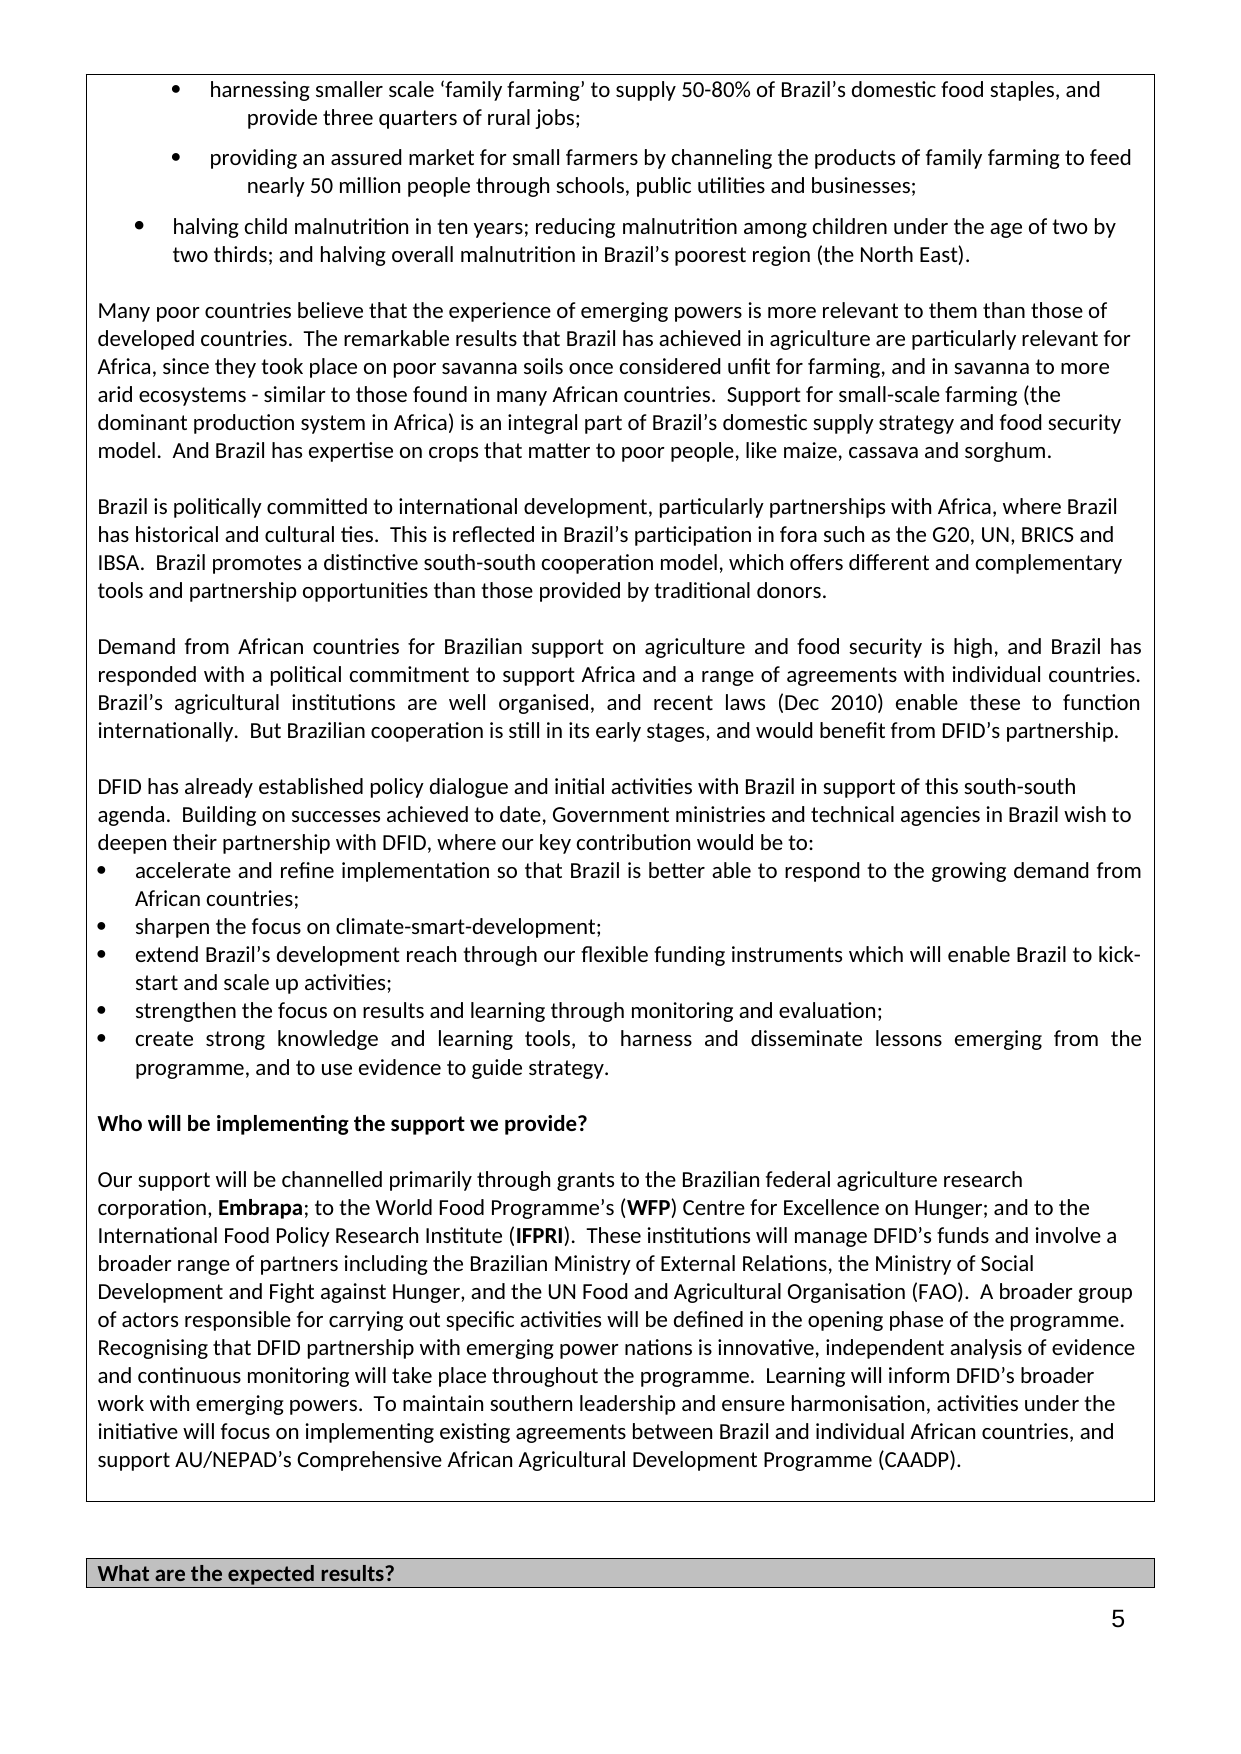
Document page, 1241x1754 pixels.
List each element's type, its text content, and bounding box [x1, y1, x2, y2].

table_header What are the expected results? [87, 1559, 1154, 1587]
table_cell What need are we trying to address? Agricultural growth has stagnated in many African countries; hunger remains unacceptably high; and these problems are compounded by climate risks. These three inter-related challenges threaten progress on poverty reduction in Africa: i. The agricultural productivity challenge: some 75% of the world’s poor are rural, and agriculture remains fundamental for feeding a growing population, reducing poverty, driving growth and ensuring environmental sustainability. Yet global annual growth rates in yields of major grains have declined from 3% in 1980 to 1% today (WDR, 2008). Problems are particularly acute in Africa, affecting growth, livelihoods and food security. ii. The food and nutrition security challenge: alongside the need to boost food supply, improved access to food is essential to deliver food security and adequate nutrition. Worldwide, one in seven people are undernourished – a quarter of whom are in Sub-Saharan Africa (FAO, 2010) – and by 2050 there will be one third (2.3 billion) more people to feed than today (UN, 2008). Demand for food will increase at a time when competing land uses are growing rapidly, and water scarcity is increasing. iii. The climate challenge: vulnerable and food insecure people in developing countries are the most exposed and most likely to be seriously affected by climate change and shorter term variability. Higher temperatures, extreme events and changing rainfall patterns will worsen existing challenges of productivity and food security. What will we do to tackle this problem? New tools and innovative approaches are needed to respond to these challenges at the pace and scale required. Testing approaches proven in emerging powers like Brazil is one such approach. Brazil has demonstrated that change is possible by transforming its agriculture sector and tackling hunger faster than most countries, e.g. boosting crop production by 270%, while expanding harvested area only by 45%; and increasing beef exports tenfold in a decade; extending sustainable, climate-smart techniques like zero-till farming for over 50% of grain production; and using integrated forest-agriculture-livestock systems to reclaim and improve productivity on formerly degraded pasture lands; harnessing smaller scale ‘family farming’ to supply 50-80% of Brazil’s domestic food staples, and provide three quarters of rural jobs; providing an assured market for small farmers by channeling the products of family farming to feed nearly 50 million people through schools, public utilities and businesses; halving child malnutrition in ten years; reducing malnutrition among children under the age of two by two thirds; and halving overall malnutrition in Brazil’s poorest region (the North East). Many poor countries believe that the experience of emerging powers is more relevant to them than those of developed countries. The remarkable results that Brazil has achieved in agriculture are particularly relevant for Africa, since they took place on poor savanna soils once considered unfit for farming, and in savanna to more arid ecosystems - similar to those found in many African countries. Support for small-scale farming (the dominant production system in Africa) is an integral part of Brazil’s domestic supply strategy and food security model. And Brazil has expertise on crops that matter to poor people, like maize, cassava and sorghum. Brazil is politically committed to international development, particularly partnerships with Africa, where Brazil has historical and cultural ties. This is reflected in Brazil’s participation in fora such as the G20, UN, BRICS and IBSA. Brazil promotes a distinctive south-south cooperation model, which offers different and complementary tools and partnership opportunities than those provided by traditional donors. Demand from African countries for Brazilian support on agriculture and food security is high, and Brazil has responded with a political commitment to support Africa and a range of agreements with individual countries. Brazil’s agricultural institutions are well organised, and recent laws (Dec 2010) enable these to function internationally. But Brazilian cooperation is still in its early stages, and would benefit from DFID’s partnership. DFID has already established policy dialogue and initial activities with Brazil in support of this south-south agenda. Building on successes achieved to date, Government ministries and technical agencies in Brazil wish to deepen their partnership with DFID, where our key contribution would be to: accelerate and refine implementation so that Brazil is better able to respond to the growing demand from African countries; sharpen the focus on climate-smart-development; extend Brazil’s development reach through our flexible funding instruments which will enable Brazil to kick-start and scale up activities; strengthen the focus on results and learning through monitoring and evaluation; create strong knowledge and learning tools, to harness and disseminate lessons emerging from the programme, and to use evidence to guide strategy. Who will be implementing the support we provide? Our support will be channelled primarily through grants to the Brazilian federal agriculture research corporation, Embrapa; to the World Food Programme’s (WFP) Centre for Excellence on Hunger; and to the International Food Policy Research Institute (IFPRI). These institutions will manage DFID’s funds and involve a broader range of partners including the Brazilian Ministry of External Relations, the Ministry of Social Development and Fight against Hunger, and the UN Food and Agricultural Organisation (FAO). A broader group of actors responsible for carrying out specific activities will be defined in the opening phase of the programme. Recognising that DFID partnership with emerging power nations is innovative, independent analysis of evidence and continuous monitoring will take place throughout the programme. Learning will inform DFID’s broader work with emerging powers. To maintain southern leadership and ensure harmonisation, activities under the initiative will focus on implementing existing agreements between Brazil and individual African countries, and support AU/NEPAD’s Comprehensive African Agricultural Development Programme (CAADP). [87, 75, 1154, 1501]
